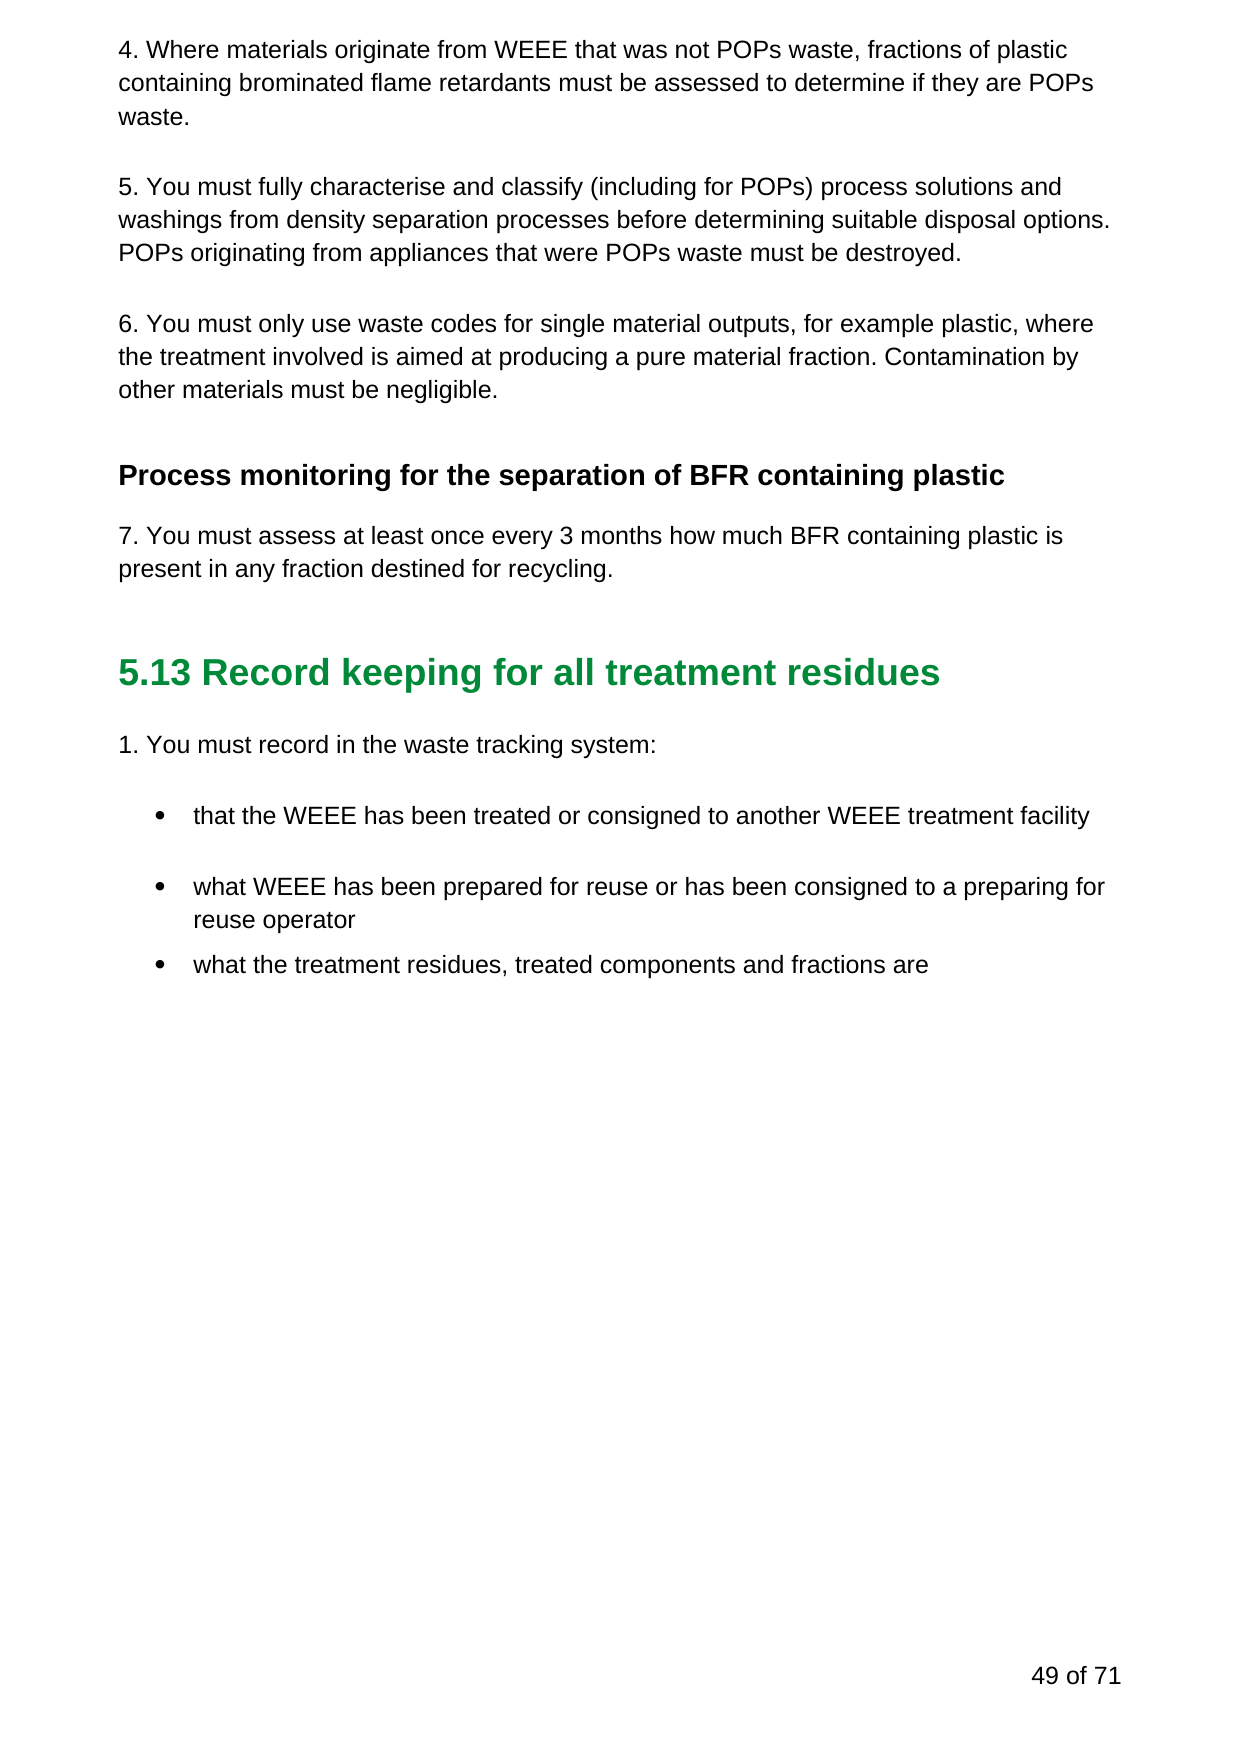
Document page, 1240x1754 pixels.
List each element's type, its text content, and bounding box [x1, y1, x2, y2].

text 7. You must assess at least once every 3 months how much BFR containing plastic is present in any fraction destined for recycling. [118, 521, 1121, 583]
list what WEEE has been prepared for reuse or has been consigned to a preparing for reuse operator [156, 871, 1121, 933]
list what the treatment residues, treated components and fractions are [156, 950, 1121, 979]
text 4. Where materials originate from WEEE that was not POPs waste, fractions of plastic containing brominated flame retardants must be assessed to determine if they are POPs waste. [118, 35, 1121, 130]
subtitle Process monitoring for the separation of BFR containing plastic [118, 458, 1121, 491]
text 5. You must fully characterise and classify (including for POPs) process solutions and washings from density separation processes before determining suitable disposal options. POPs originating from appliances that were POPs waste must be destroyed. [118, 172, 1121, 267]
subtitle 5.13 Record keeping for all treatment residues [118, 650, 1121, 693]
text 6. You must only use waste codes for single material outputs, for example plastic, where the treatment involved is aimed at producing a pure material fraction. Contamination by other materials must be negligible. [118, 308, 1121, 403]
text 1. You must record in the waste tracking system: [118, 730, 1121, 759]
list that the WEEE has been treated or consigned to another WEEE treatment facility [156, 801, 1121, 830]
